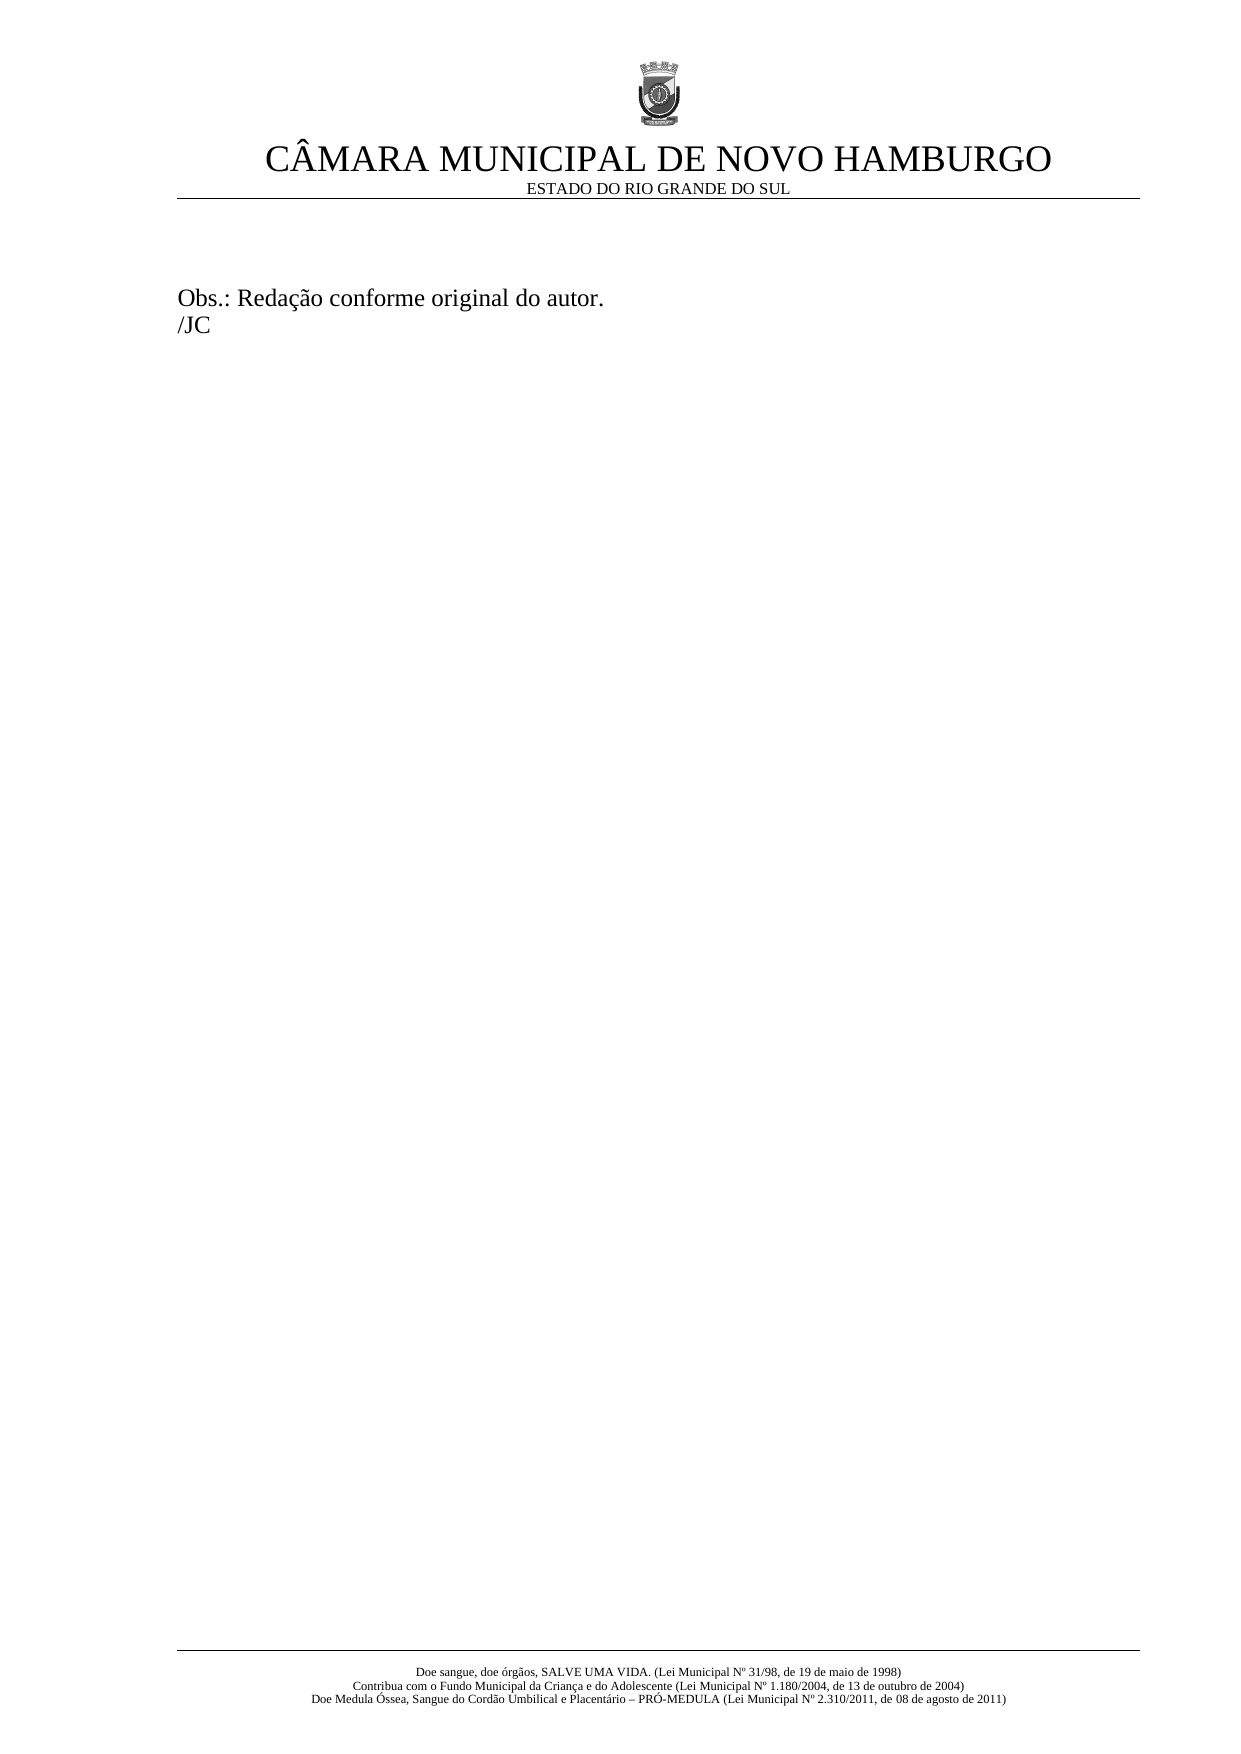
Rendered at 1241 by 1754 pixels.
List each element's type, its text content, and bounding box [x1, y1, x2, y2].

text /JC [177, 311, 1140, 339]
text Obs.: Redação conforme original do autor. [177, 284, 1140, 311]
